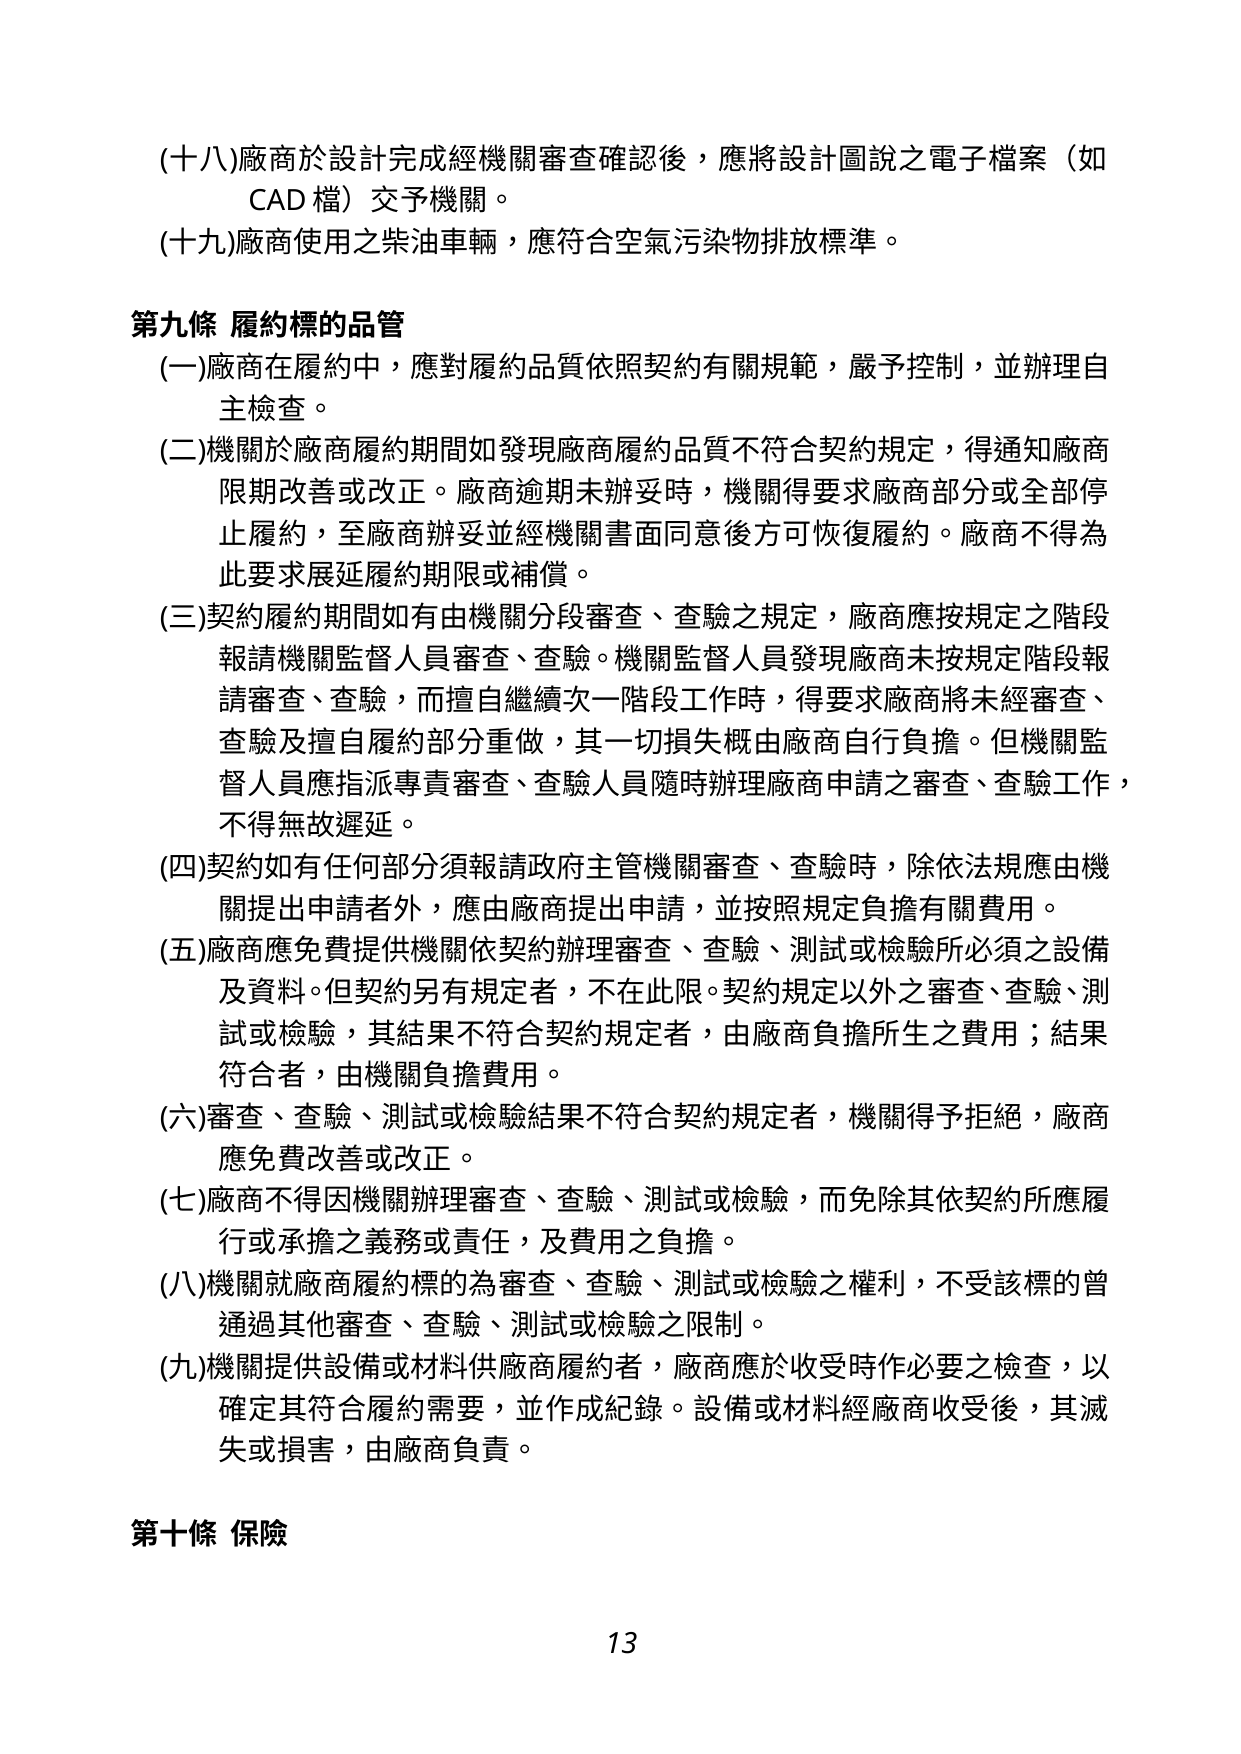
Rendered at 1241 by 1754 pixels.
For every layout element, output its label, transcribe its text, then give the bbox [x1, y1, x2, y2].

text (十九)廠商使用之柴油車輛，應符合空氣污染物排放標準。 [159, 219, 1110, 261]
text (二)機關於廠商履約期間如發現廠商履約品質不符合契約規定，得通知廠商限期改善或改正。廠商逾期未辦妥時，機關得要求廠商部分或全部停止履約，至廠商辦妥並經機關書面同意後方可恢復履約。廠商不得為此要求展延履約期限或補償。 [159, 427, 1110, 594]
text 第十條 保險 [130, 1511, 1110, 1552]
text (五)廠商應免費提供機關依契約辦理審查、查驗、測試或檢驗所必須之設備及資料。但契約另有規定者，不在此限。契約規定以外之審查、查驗、測試或檢驗，其結果不符合契約規定者，由廠商負擔所生之費用；結果符合者，由機關負擔費用。 [159, 927, 1110, 1094]
text (三)契約履約期間如有由機關分段審查、查驗之規定，廠商應按規定之階段報請機關監督人員審查、查驗。機關監督人員發現廠商未按規定階段報請審查、查驗，而擅自繼續次一階段工作時，得要求廠商將未經審查、查驗及擅自履約部分重做，其一切損失概由廠商自行負擔。但機關監督人員應指派專責審查、查驗人員隨時辦理廠商申請之審查、查驗工作，不得無故遲延。 [159, 594, 1110, 844]
text (四)契約如有任何部分須報請政府主管機關審查、查驗時，除依法規應由機關提出申請者外，應由廠商提出申請，並按照規定負擔有關費用。 [159, 844, 1110, 927]
text 第九條 履約標的品管 [130, 302, 1110, 344]
text (六)審查、查驗、測試或檢驗結果不符合契約規定者，機關得予拒絕，廠商應免費改善或改正。 [159, 1094, 1110, 1177]
text (九)機關提供設備或材料供廠商履約者，廠商應於收受時作必要之檢查，以確定其符合履約需要，並作成紀錄。設備或材料經廠商收受後，其滅失或損害，由廠商負責。 [159, 1344, 1110, 1469]
text (一)廠商在履約中，應對履約品質依照契約有關規範，嚴予控制，並辦理自主檢查。 [159, 344, 1110, 427]
text (七)廠商不得因機關辦理審查、查驗、測試或檢驗，而免除其依契約所應履行或承擔之義務或責任，及費用之負擔。 [159, 1177, 1110, 1261]
text (八)機關就廠商履約標的為審查、查驗、測試或檢驗之權利，不受該標的曾通過其他審查、查驗、測試或檢驗之限制。 [159, 1261, 1110, 1344]
text (十八)廠商於設計完成經機關審查確認後，應將設計圖說之電子檔案（如CAD檔）交予機關。 [159, 136, 1110, 219]
